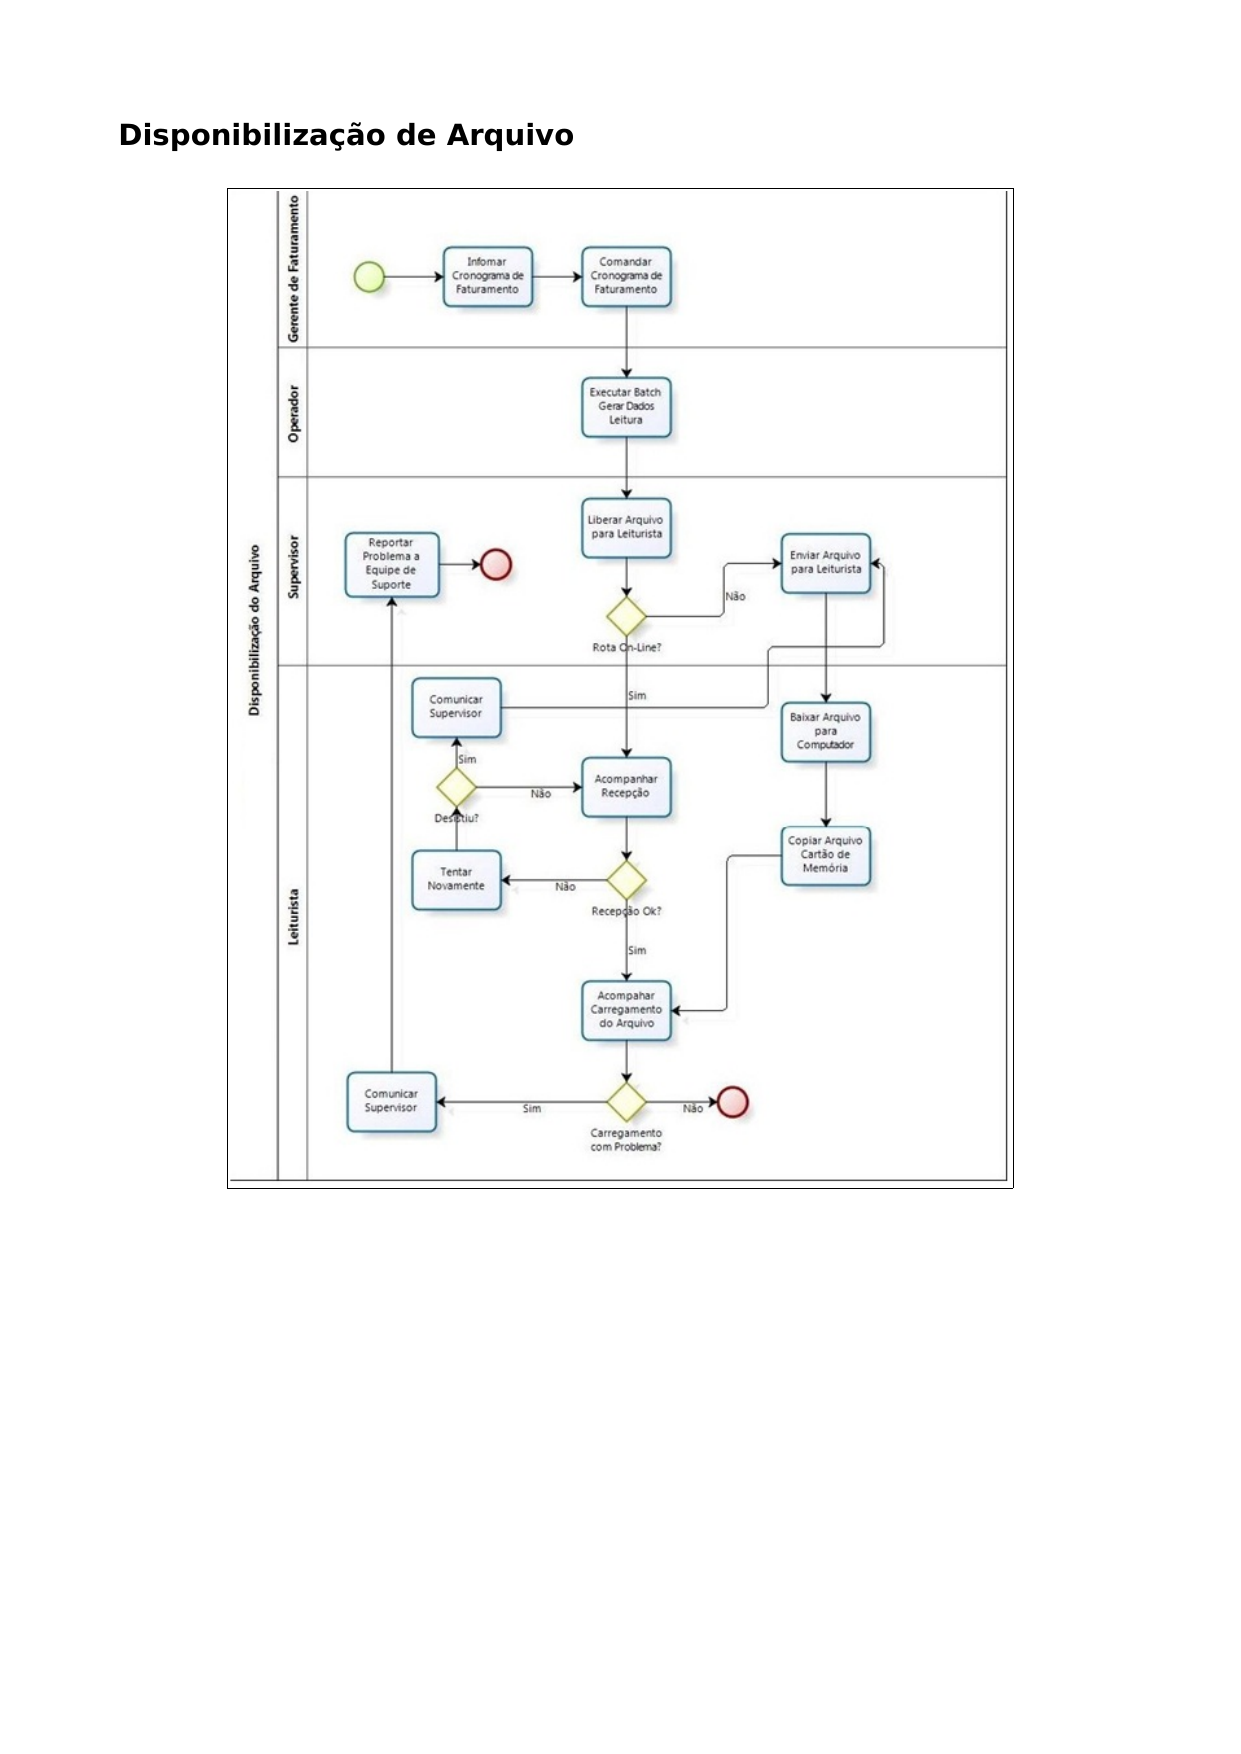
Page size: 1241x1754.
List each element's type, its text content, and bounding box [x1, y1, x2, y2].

table_header [228, 189, 1013, 1187]
picture [230, 191, 1010, 1185]
subtitle Disponibilização de Arquivo [118, 118, 1122, 152]
